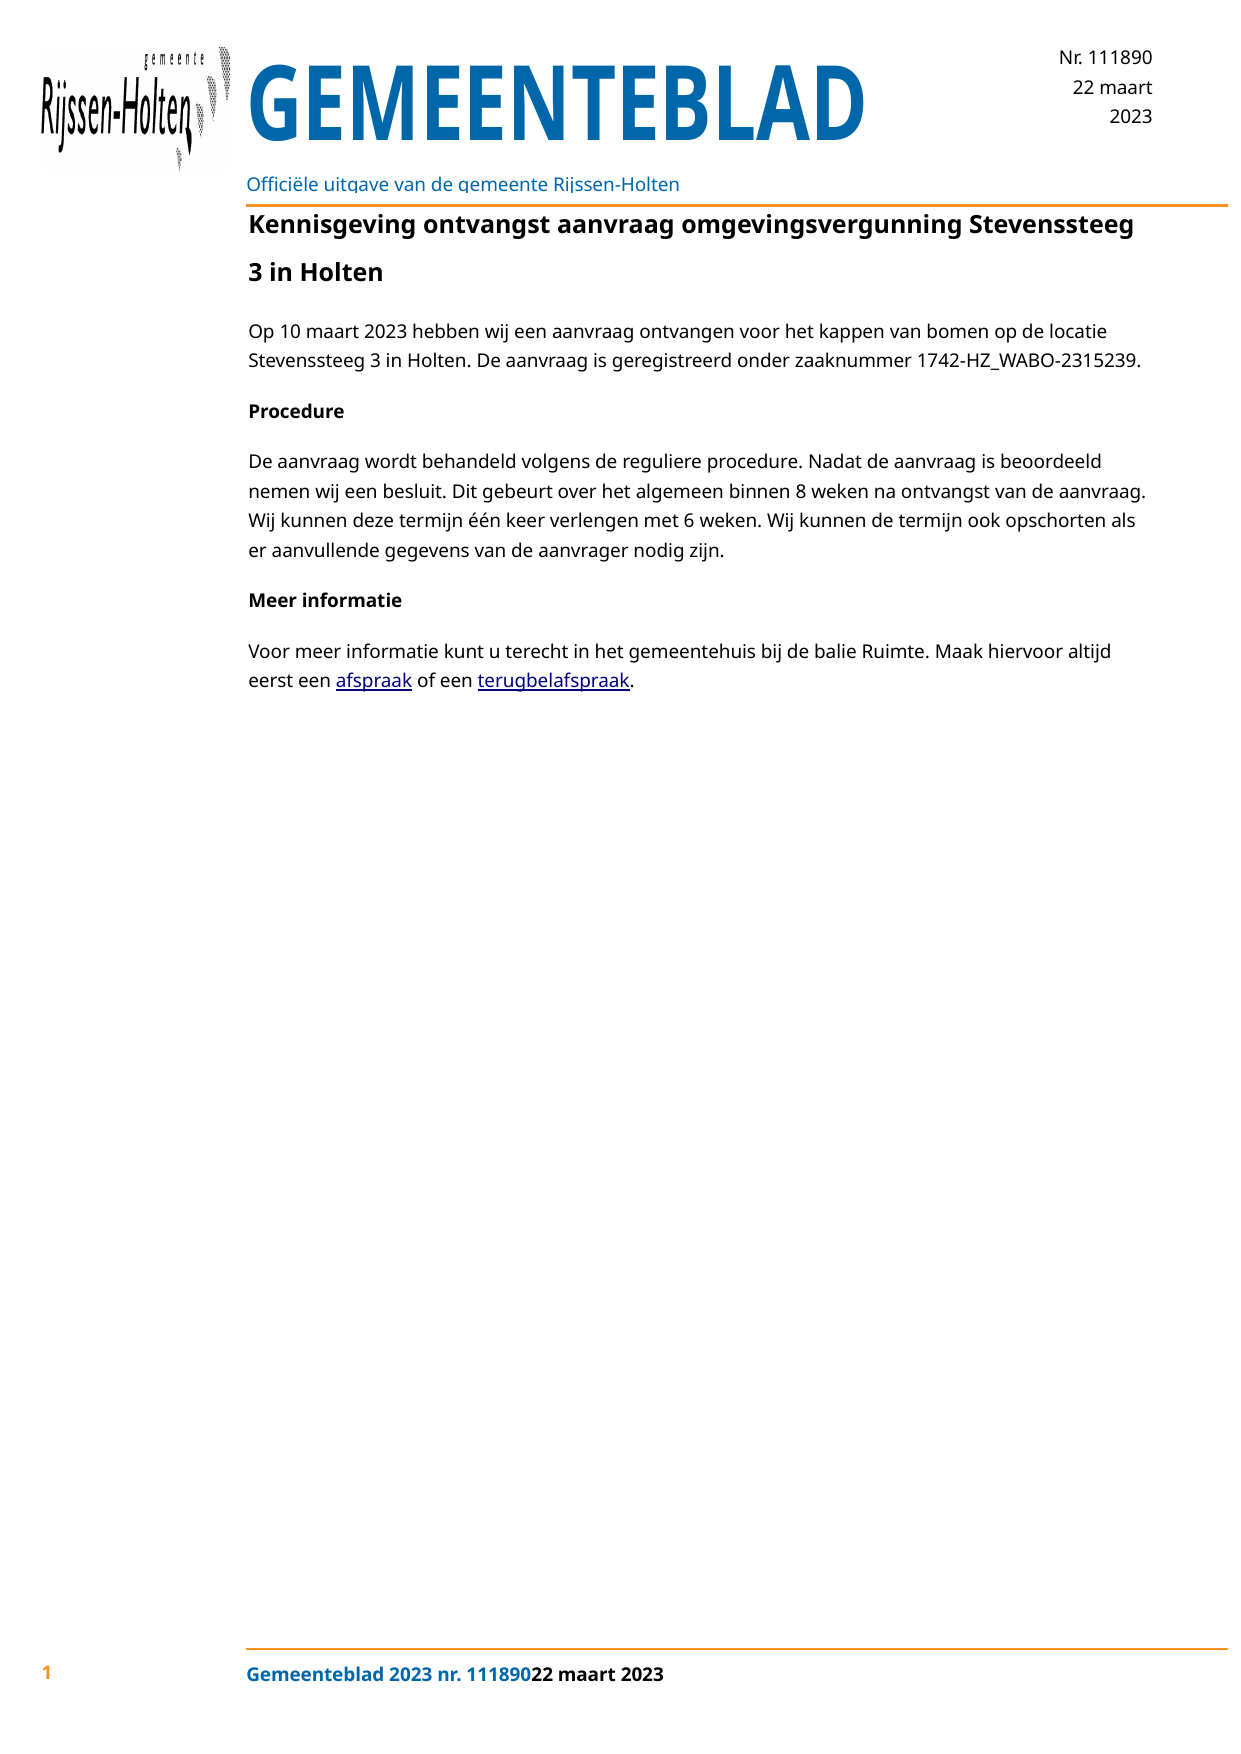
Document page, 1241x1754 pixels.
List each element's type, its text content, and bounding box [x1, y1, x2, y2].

text Procedure [248, 398, 1152, 424]
picture [41, 47, 231, 172]
text De aanvraag wordt behandeld volgens de reguliere procedure. Nadat de aanvraag is beoordeeld nemen wij een besluit. Dit gebeurt over het algemeen binnen 8 weken na ontvangst van de aanvraag. Wij kunnen deze termijn één keer verlengen met 6 weken. Wij kunnen de termijn ook opschorten als er aanvullende gegevens van de aanvrager nodig zijn. [248, 448, 1152, 563]
text Voor meer informatie kunt u terecht in het gemeentehuis bij de balie Ruimte. Maak hiervoor altijd eerst een afspraak of een terugbelafspraak. [248, 638, 1152, 693]
text Op 10 maart 2023 hebben wij een aanvraag ontvangen voor het kappen van bomen op de locatie Stevenssteeg 3 in Holten. De aanvraag is geregistreerd onder zaaknummer 1742-HZ_WABO-2315239. [248, 318, 1152, 373]
text Kennisgeving ontvangst aanvraag omgevingsvergunning Stevenssteeg 3 in Holten [248, 207, 1152, 288]
text Meer informatie [248, 587, 1152, 613]
